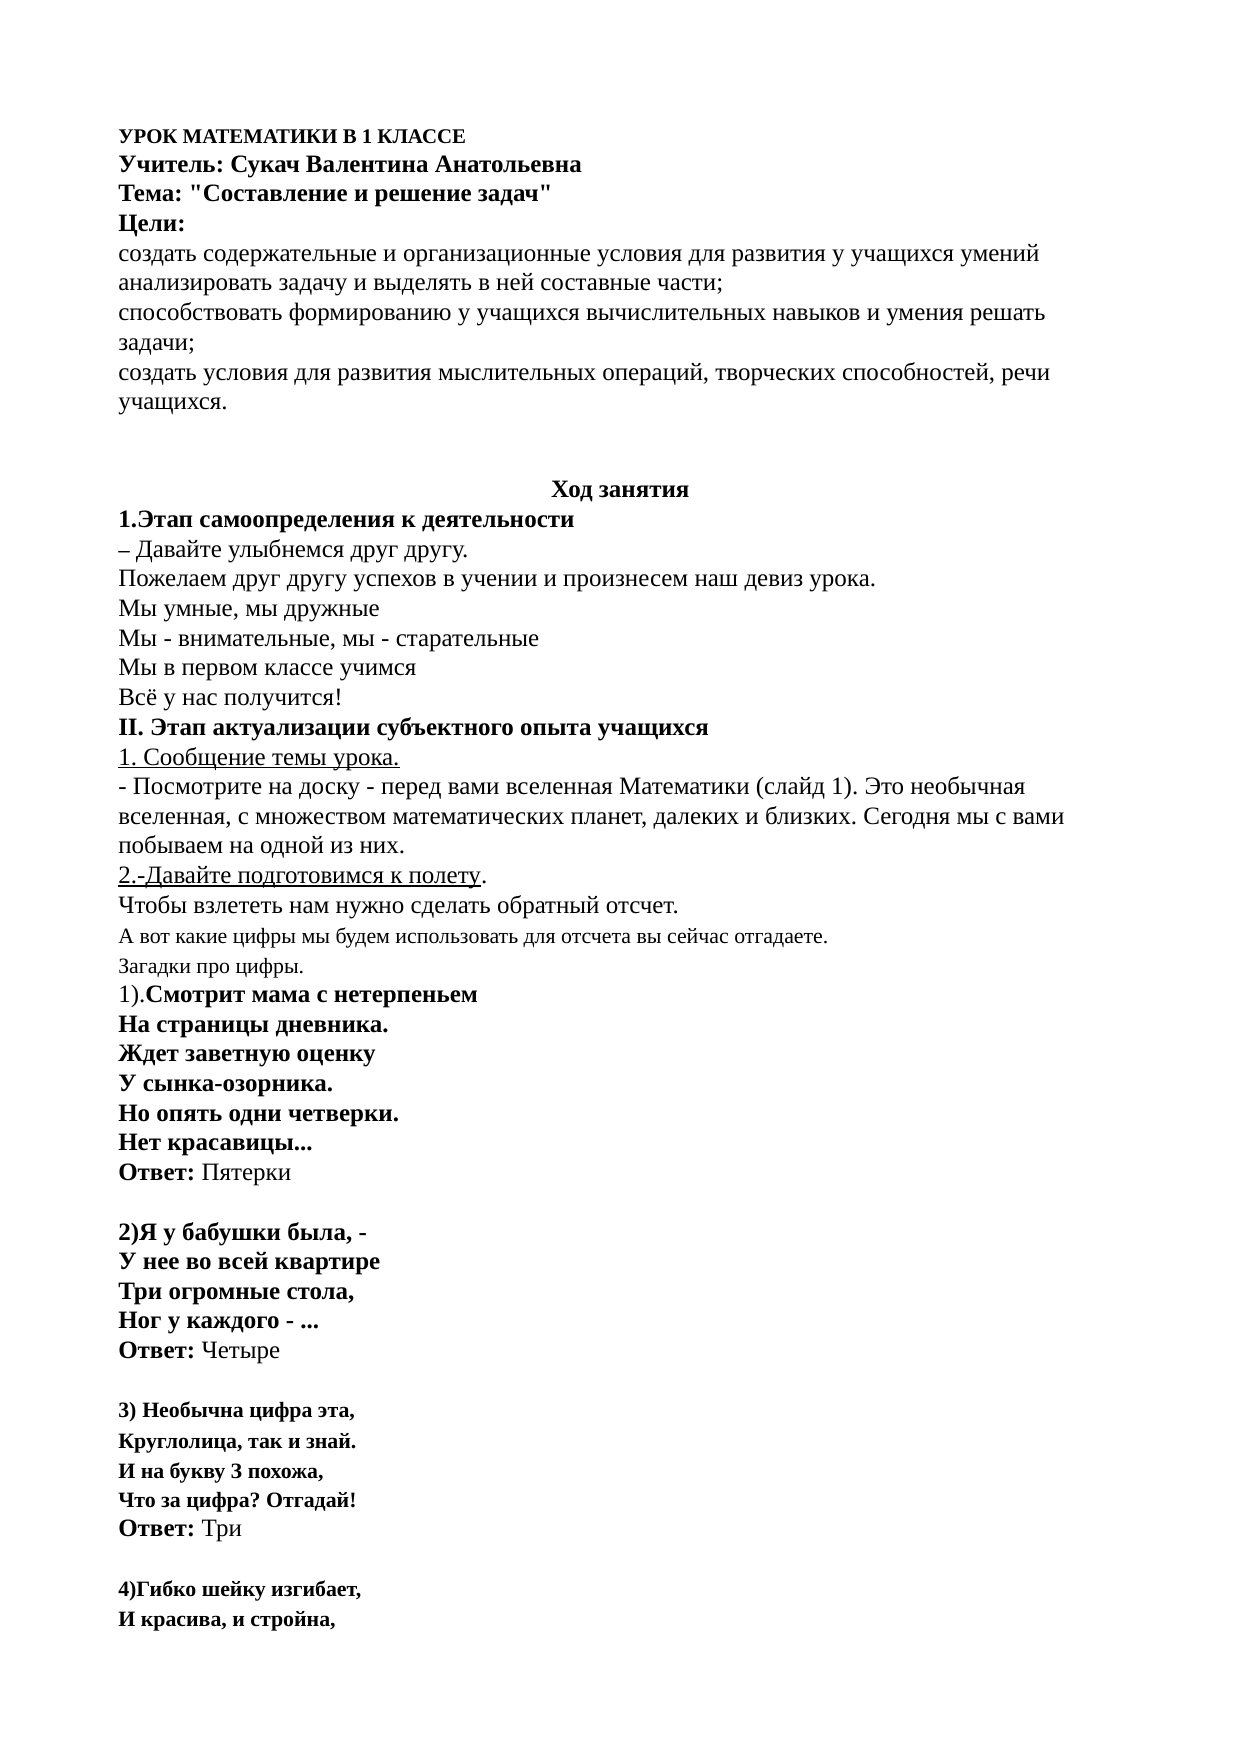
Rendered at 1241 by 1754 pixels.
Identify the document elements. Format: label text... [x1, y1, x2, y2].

text Цели: [118, 207, 1122, 237]
text 1.Этап самоопределения к деятельности [118, 503, 1122, 533]
text Мы в первом классе учимся [118, 652, 1122, 681]
text Три огромные стола, [118, 1275, 1122, 1305]
text УРОК МАТЕМАТИКИ В 1 КЛАССЕ [118, 118, 1122, 148]
text На страницы дневника. [118, 1008, 1122, 1037]
text Тема: "Составление и решение задач" [118, 177, 1122, 207]
text У нее во всей квартире [118, 1245, 1122, 1275]
text Пожелаем друг другу успехов в учении и произнесем наш девиз урока. [118, 562, 1122, 592]
text 2.-Давайте подготовимся к полету. [118, 859, 1122, 889]
text Загадки про цифры. [118, 948, 1122, 978]
text 3) Необычна цифра эта, Круглолица, так и знай. И на букву З похожа, Что за цифра? Отгадай! [118, 1394, 1122, 1513]
text Ответ: Три [118, 1513, 1122, 1542]
text Учитель: Сукач Валентина Анатольевна [118, 148, 1122, 177]
text 2)Я у бабушки была, - [118, 1216, 1122, 1245]
text 1).Смотрит мама с нетерпеньем [118, 978, 1122, 1008]
text 4)Гибко шейку изгибает, И красива, и стройна, [118, 1572, 1122, 1631]
text Ход занятия [118, 473, 1122, 503]
text Нет красавицы... [118, 1127, 1122, 1156]
text Но опять одни четверки. [118, 1097, 1122, 1127]
text Мы умные, мы дружные [118, 592, 1122, 622]
text – Давайте улыбнемся друг другу. [118, 533, 1122, 562]
text - Посмотрите на доску - перед вами вселенная Математики (слайд 1). Это необычная вселенная, с множеством математических планет, далеких и близких. Сегодня мы с вами побываем на одной из них. [118, 770, 1122, 859]
text 1. Сообщение темы урока. [118, 741, 1122, 770]
text Всё у нас получится! [118, 681, 1122, 711]
text А вот какие цифры мы будем использовать для отсчета вы сейчас отгадаете. [118, 919, 1122, 948]
text Ног у каждого - ... [118, 1305, 1122, 1334]
text Чтобы взлететь нам нужно сделать обратный отсчет. [118, 889, 1122, 919]
text Ответ: Четыре [118, 1334, 1122, 1364]
text Ответ: Пятерки [118, 1156, 1122, 1186]
text Мы - внимательные, мы - старательные [118, 622, 1122, 652]
text создать содержательные и организационные условия для развития у учащихся умений анализировать задачу и выделять в ней составные части; [118, 237, 1122, 296]
text У сынка-озорника. [118, 1067, 1122, 1097]
text II. Этап актуализации субъектного опыта учащихся [118, 711, 1122, 741]
text способствовать формированию у учащихся вычислительных навыков и умения решать задачи; [118, 296, 1122, 356]
text создать условия для развития мыслительных операций, творческих способностей, речи учащихся. [118, 356, 1122, 415]
text Ждет заветную оценку [118, 1037, 1122, 1067]
